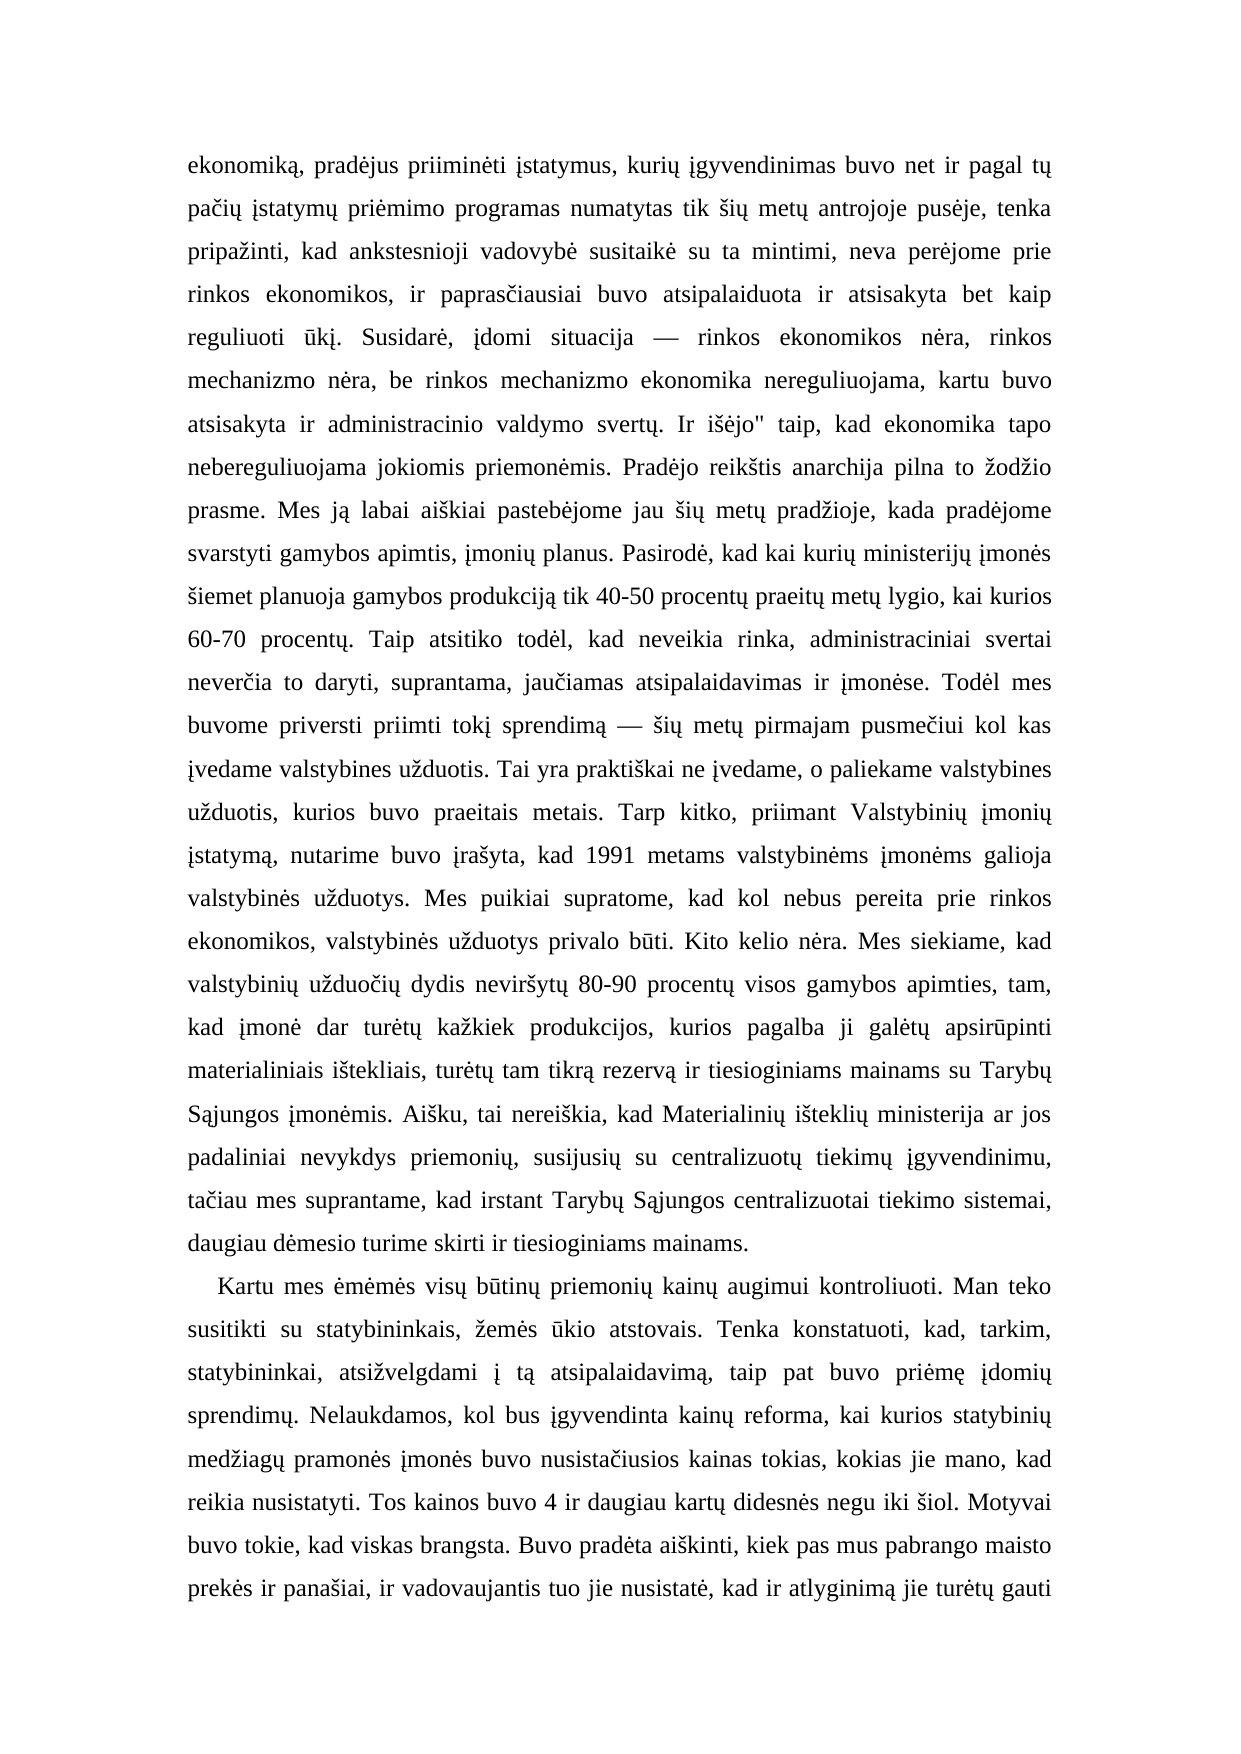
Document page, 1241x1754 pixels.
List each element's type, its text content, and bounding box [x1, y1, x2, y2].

text ekonomiką, pradėjus priiminėti įstatymus, kurių įgyvendinimas buvo net ir pagal tų pačių įstatymų priėmimo programas numatytas tik šių metų antrojoje pusėje, tenka pripažinti, kad ankstesnioji vadovybė susitaikė su ta mintimi, neva perėjome prie rinkos ekonomikos, ir paprasčiausiai buvo atsipalaiduota ir atsisakyta bet kaip reguliuoti ūkį. Susidarė, įdomi situacija — rinkos ekonomikos nėra, rinkos mechanizmo nėra, be rinkos mechanizmo ekonomika nereguliuojama, kartu buvo atsisakyta ir administracinio valdymo svertų. Ir išėjo" taip, kad ekonomika tapo nebereguliuojama jokiomis priemonėmis. Pradėjo reikštis anarchija pilna to žodžio prasme. Mes ją labai aiškiai pastebėjome jau šių metų pradžioje, kada pradėjome svarstyti gamybos apimtis, įmonių planus. Pasirodė, kad kai kurių ministerijų įmonės šiemet planuoja gamybos produkciją tik 40-50 procentų praeitų metų lygio, kai kurios 60-70 procentų. Taip atsitiko todėl, kad neveikia rinka, administraciniai svertai neverčia to daryti, suprantama, jaučiamas atsipalaidavimas ir įmonėse. Todėl mes buvome priversti priimti tokį sprendimą — šių metų pirmajam pusmečiui kol kas įvedame valstybines užduotis. Tai yra praktiškai ne įvedame, o paliekame valstybines užduotis, kurios buvo praeitais metais. Tarp kitko, priimant Valstybinių įmonių įstatymą, nutarime buvo įrašyta, kad 1991 metams valstybinėms įmonėms galioja valstybinės užduotys. Mes puikiai supratome, kad kol nebus pereita prie rinkos ekonomikos, valstybinės užduotys privalo būti. Kito kelio nėra. Mes siekiame, kad valstybinių užduočių dydis neviršytų 80-90 procentų visos gamybos apimties, tam, kad įmonė dar turėtų kažkiek produkcijos, kurios pagalba ji galėtų apsirūpinti materialiniais ištekliais, turėtų tam tikrą rezervą ir tiesioginiams mainams su Tarybų Sąjungos įmonėmis. Aišku, tai nereiškia, kad Materialinių išteklių ministerija ar jos padaliniai nevykdys priemonių, susijusių su centralizuotų tiekimų įgyvendinimu, tačiau mes suprantame, kad irstant Tarybų Sąjungos centralizuotai tiekimo sistemai, daugiau dėmesio turime skirti ir tiesioginiams mainams. [187, 150, 1053, 1257]
text Kartu mes ėmėmės visų būtinų priemonių kainų augimui kontroliuoti. Man teko susitikti su statybininkais, žemės ūkio atstovais. Tenka konstatuoti, kad, tarkim, statybininkai, atsižvelgdami į tą atsipalaidavimą, taip pat buvo priėmę įdomių sprendimų. Nelaukdamos, kol bus įgyvendinta kainų reforma, kai kurios statybinių medžiagų pramonės įmonės buvo nusistačiusios kainas tokias, kokias jie mano, kad reikia nusistatyti. Tos kainos buvo 4 ir daugiau kartų didesnės negu iki šiol. Motyvai buvo tokie, kad viskas brangsta. Buvo pradėta aiškinti, kiek pas mus pabrango maisto prekės ir panašiai, ir vadovaujantis tuo jie nusistatė, kad ir atlyginimą jie turėtų gauti [187, 1271, 1053, 1602]
